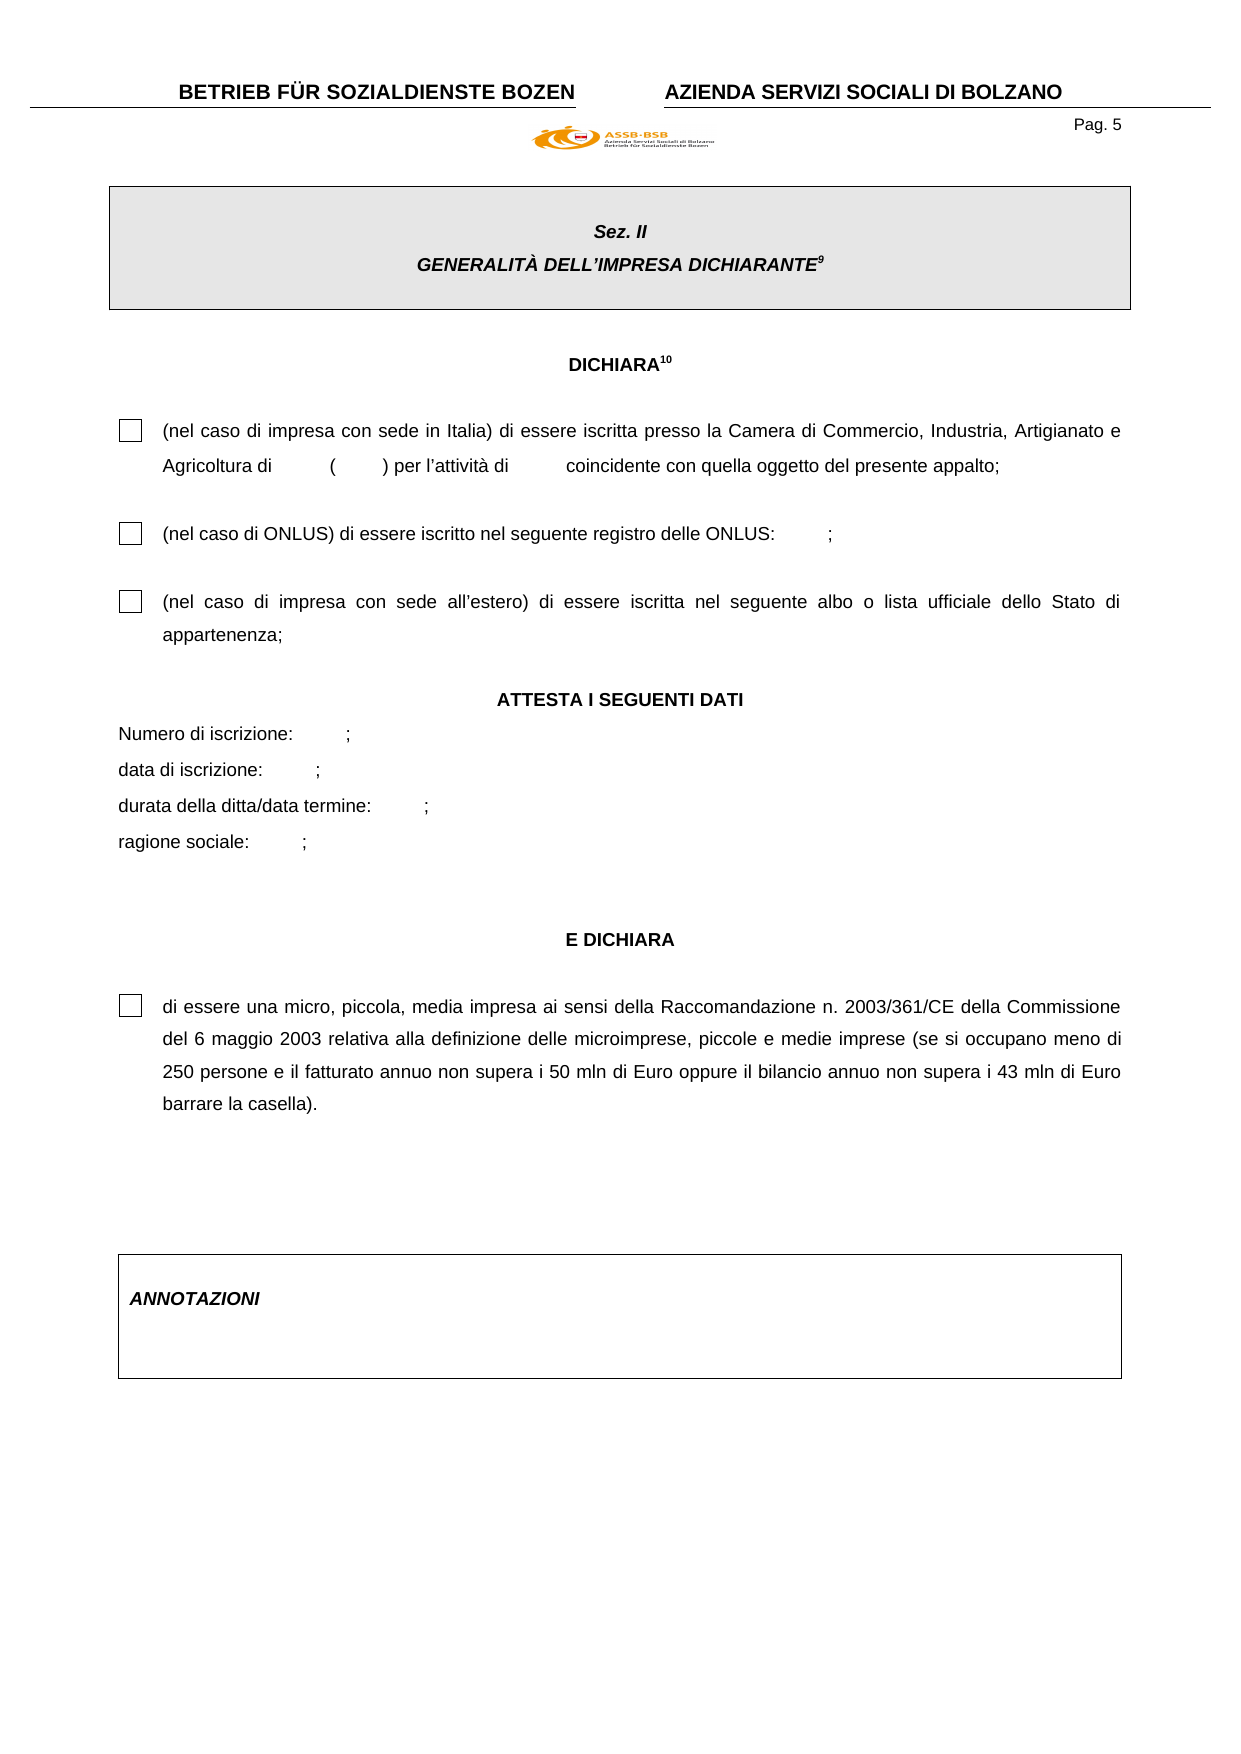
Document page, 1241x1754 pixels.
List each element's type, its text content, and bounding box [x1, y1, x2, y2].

text Numero di iscrizione: ; [118, 721, 1122, 744]
text DICHIARA [118, 353, 1122, 375]
table_header ANNOTAZIONI [119, 1255, 1121, 1377]
text (nel caso di impresa con sede in Italia) di essere iscritta presso la Camera di Commercio, Industria, Artigianato e Agricoltura di ( ) per l’attività di coincidente con quella oggetto del presente appalto; [118, 418, 1122, 477]
text E DICHIARA [118, 929, 1122, 951]
text (nel caso di impresa con sede all’estero) di essere iscritta nel seguente albo o lista ufficiale dello Stato di appartenenza; [118, 589, 1122, 645]
text durata della ditta/data termine: ; [118, 792, 1122, 816]
text (nel caso di ONLUS) di essere iscritto nel seguente registro delle ONLUS: ; [118, 521, 1122, 545]
text Sez. II [110, 218, 1130, 243]
text data di iscrizione: ; [118, 757, 1122, 781]
text di essere una micro, piccola, media impresa ai sensi della Raccomandazione n. 2003/361/CE della Commissione del 6 maggio 2003 relativa alla definizione delle microimprese, piccole e medie imprese (se si occupano meno di 250 persone e il fatturato annuo non supera i 50 mln di Euro oppure il bilancio annuo non supera i 43 mln di Euro barrare la casella). [118, 993, 1122, 1114]
text ATTESTA I SEGUENTI DATI [118, 688, 1122, 710]
text GENERALITÀ DELL’IMPRESA DICHIARANTE [110, 250, 1130, 275]
text ragione sociale: ; [118, 828, 1122, 852]
